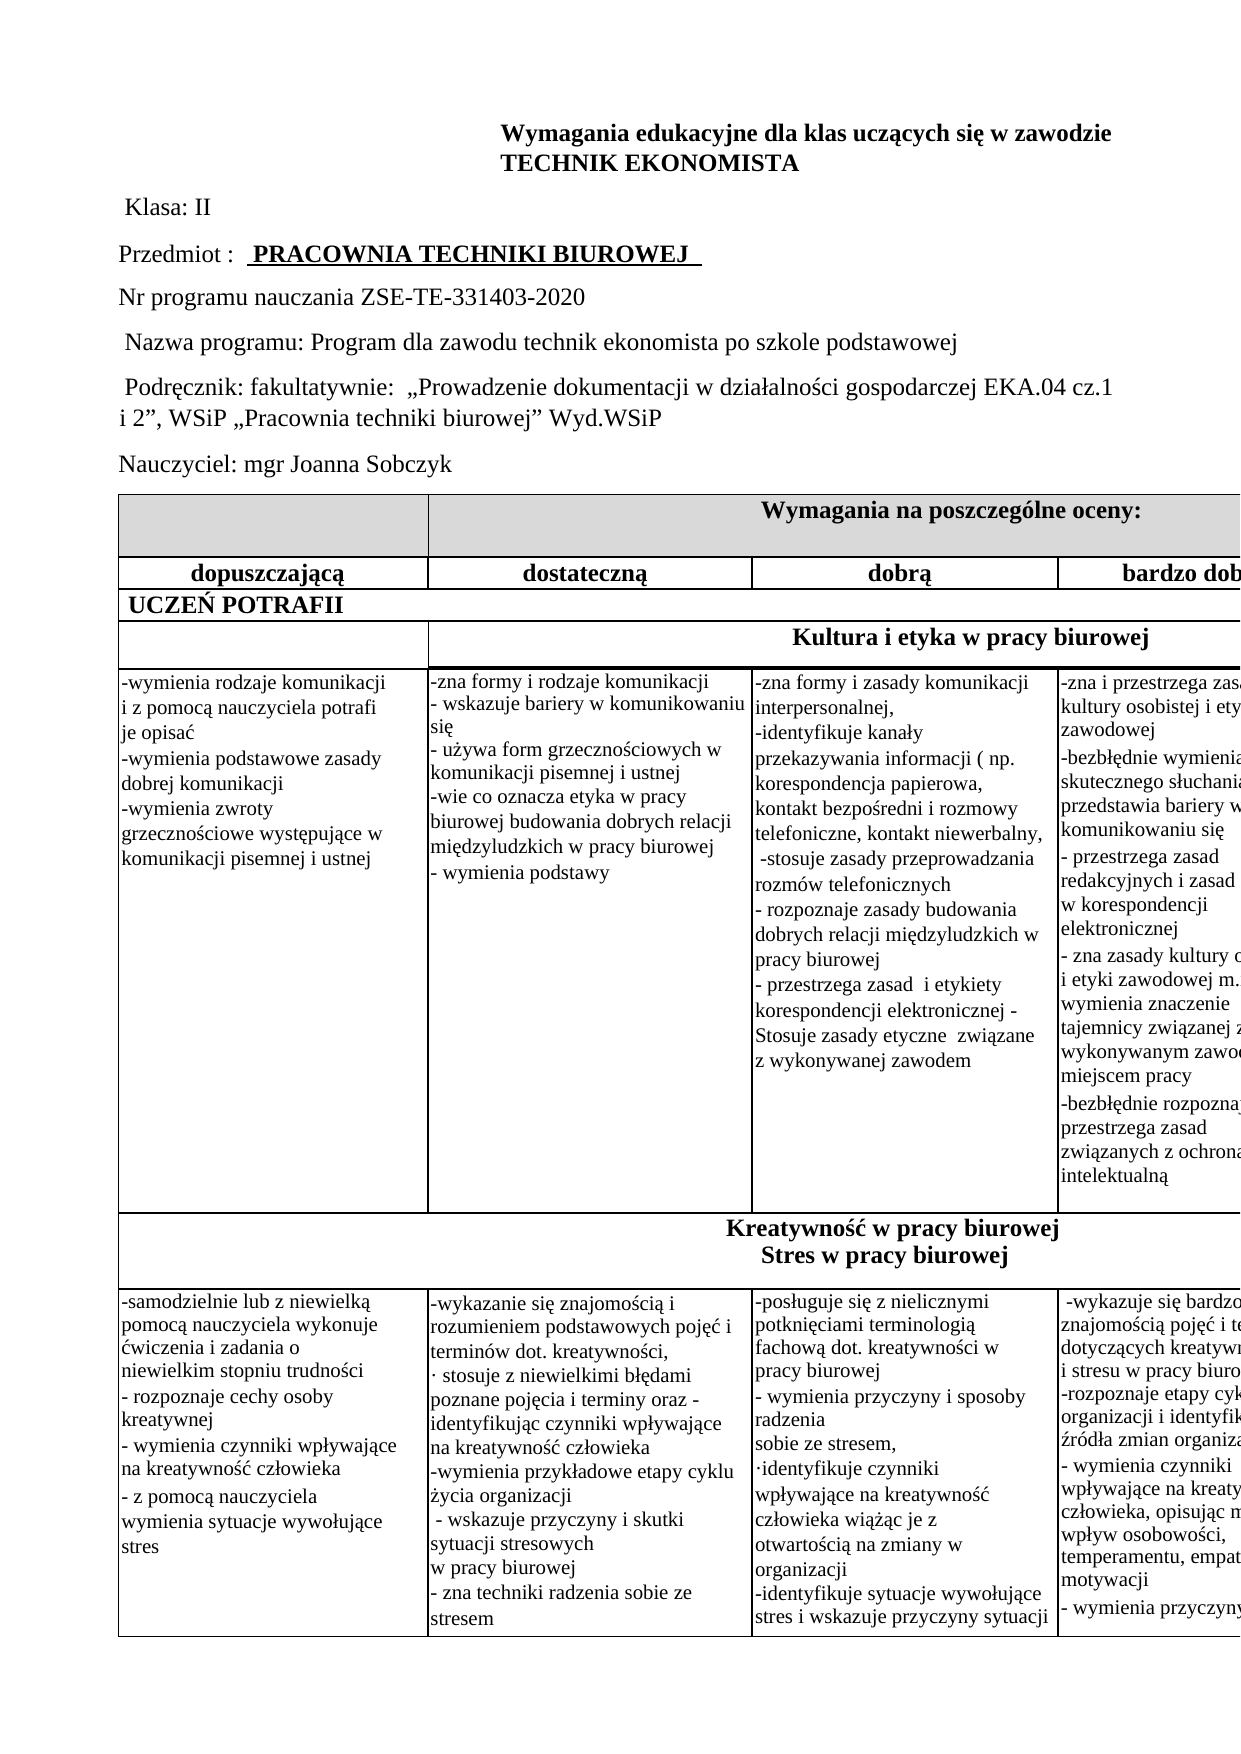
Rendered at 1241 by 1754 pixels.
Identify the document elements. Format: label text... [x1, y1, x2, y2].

table_header [119, 495, 428, 556]
table_cell bardzo dobrą [1059, 558, 1240, 588]
table_cell -zna i przestrzega zasady kultury osobistej i etyki zawodowej -bezbłędnie wymienia zasady skutecznego słuchania i przedstawia bariery w komunikowaniu się - przestrzega zasad redakcyjnych i zasad etykiety w korespondencji elektronicznej - zna zasady kultury osobistej i etyki zawodowej m.in. wymienia znaczenie tajemnicy związanej z wykonywanym zawodem i miejscem pracy -bezbłędnie rozpoznaje i przestrzega zasad związanych z ochroną intelektualną [1059, 670, 1240, 1212]
table_cell Kultura i etyka w pracy biurowej [429, 622, 1240, 666]
table_cell -posługuje się z nielicznymi potknięciami terminologią fachową dot. kreatywności w pracy biurowej - wymienia przyczyny i sposoby radzenia sobie ze stresem, ·identyfikuje czynniki wpływające na kreatywność człowieka wiążąc je z otwartością na zmiany w organizacji -identyfikuje sytuacje wywołujące stres i wskazuje przyczyny sytuacji [753, 1290, 1057, 1636]
table_cell dobrą [753, 558, 1057, 588]
table_header Wymagania na poszczególne oceny: [429, 495, 1240, 556]
table_cell -samodzielnie lub z niewielką pomocą nauczyciela wykonuje ćwiczenia i zadania o niewielkim stopniu trudności - rozpoznaje cechy osoby kreatywnej - wymienia czynniki wpływające na kreatywność człowieka - z pomocą nauczyciela wymienia sytuacje wywołujące stres [119, 1290, 427, 1636]
table_cell dopuszczającą [119, 558, 427, 588]
text Wymagania edukacyjne dla klas uczących się w zawodzie TECHNIK EKONOMISTA [500, 118, 1122, 177]
table_cell UCZEŃ POTRAFII [119, 590, 1240, 620]
text Nr programu nauczania ZSE-TE-331403-2020 [118, 282, 1122, 311]
text Nazwa programu: Program dla zawodu technik ekonomista po szkole podstawowej [118, 327, 1122, 356]
table_cell -wykazuje się bardzo dobrą znajomością pojęć i terminów dotyczących kreatywności i stresu w pracy biurowej -rozpoznaje etapy cyklu życia organizacji i identyfikuje źródła zmian organizacyjnych - wymienia czynniki wpływające na kreatywność człowieka, opisując m.in. wpływ osobowości, temperamentu, empatii i motywacji - wymienia przyczyny oporu wobec zmian w środowisku pracy i metody jego przezwyciężania oporu przy wprowadzaniu zmian w organizacji · posługuje się poprawnie terminologią fachową wskazując przyczyny sytuacji stresowych -wymienia skutki stresu i rozróżnia techniki radzenia sobie ze stresem [1059, 1290, 1240, 1636]
text Klasa: II [118, 192, 1122, 221]
table_cell -zna formy i rodzaje komunikacji - wskazuje bariery w komunikowaniu się - używa form grzecznościowych w komunikacji pisemnej i ustnej -wie co oznacza etyka w pracy biurowej budowania dobrych relacji międzyludzkich w pracy biurowej - wymienia podstawy [429, 670, 751, 1212]
text Nauczyciel: mgr Joanna Sobczyk [118, 449, 1122, 478]
table_cell dostateczną [429, 558, 751, 588]
text Podręcznik: fakultatywnie: „Prowadzenie dokumentacji w działalności gospodarczej EKA.04 cz.1 i 2”, WSiP „Pracownia techniki biurowej” Wyd.WSiP [118, 372, 1122, 432]
table_cell -wymienia rodzaje komunikacji i z pomocą nauczyciela potrafi je opisać -wymienia podstawowe zasady dobrej komunikacji -wymienia zwroty grzecznościowe występujące w komunikacji pisemnej i ustnej [119, 670, 427, 1212]
table_cell [119, 622, 428, 668]
table_cell -wykazanie się znajomością i rozumieniem podstawowych pojęć i terminów dot. kreatywności, · stosuje z niewielkimi błędami poznane pojęcia i terminy oraz -identyfikując czynniki wpływające na kreatywność człowieka -wymienia przykładowe etapy cyklu życia organizacji - wskazuje przyczyny i skutki sytuacji stresowych w pracy biurowej - zna techniki radzenia sobie ze stresem [429, 1290, 751, 1636]
table_cell Kreatywność w pracy biurowej Stres w pracy biurowej [119, 1214, 1240, 1288]
text Przedmiot : PRACOWNIA TECHNIKI BIUROWEJ [118, 239, 1122, 268]
table_cell -zna formy i zasady komunikacji interpersonalnej, -identyfikuje kanały przekazywania informacji ( np. korespondencja papierowa, kontakt bezpośredni i rozmowy telefoniczne, kontakt niewerbalny, -stosuje zasady przeprowadzania rozmów telefonicznych - rozpoznaje zasady budowania dobrych relacji międzyludzkich w pracy biurowej - przestrzega zasad i etykiety korespondencji elektronicznej -Stosuje zasady etyczne związane z wykonywanej zawodem [753, 670, 1057, 1212]
